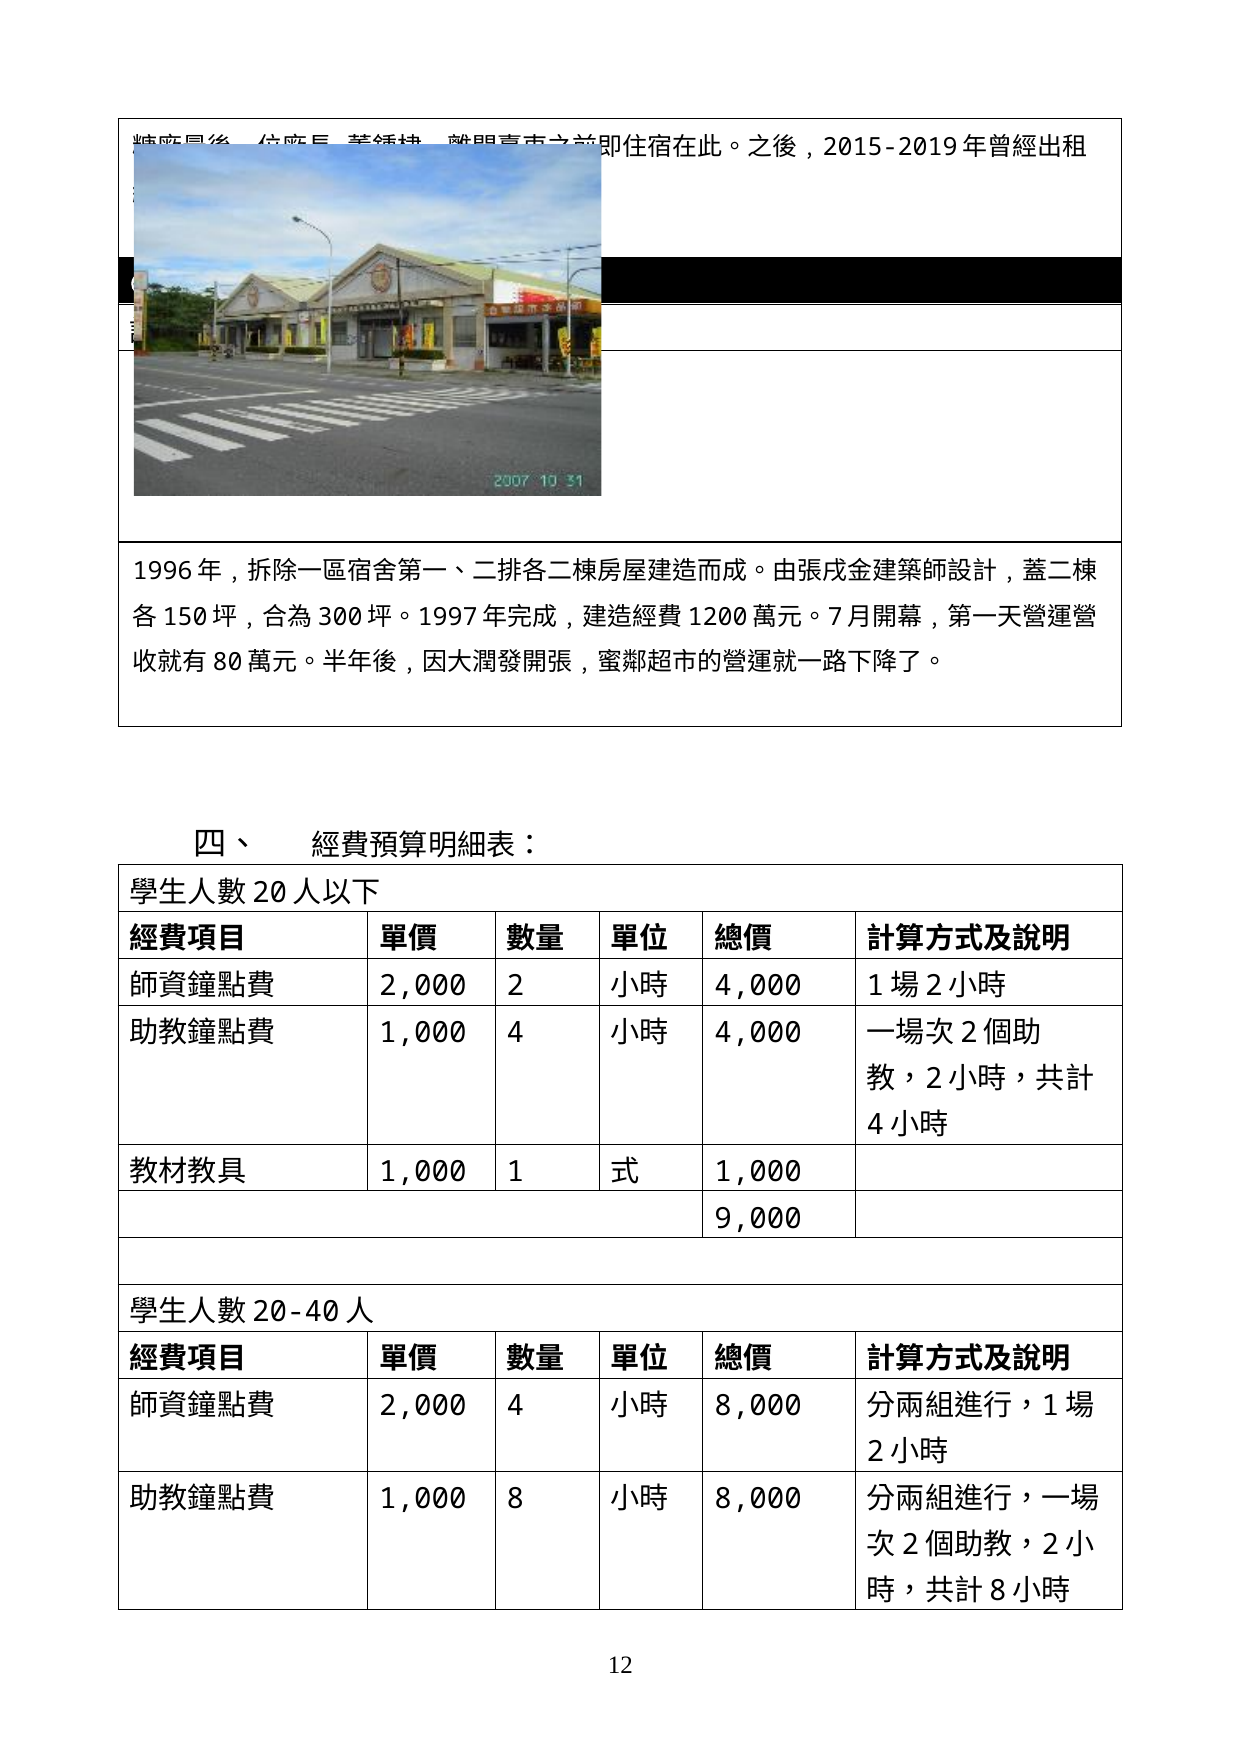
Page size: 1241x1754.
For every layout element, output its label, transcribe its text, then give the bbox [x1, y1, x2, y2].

table_cell 單位 [600, 1332, 702, 1378]
table_header 學生人數20人以下 [119, 865, 1122, 911]
table_cell 4,000 [703, 959, 855, 1005]
table_cell 總價 [703, 1332, 855, 1378]
table_cell 1場2小時 [856, 959, 1122, 1005]
table_cell 4 [496, 1379, 599, 1471]
table_cell 1,000 [368, 1472, 495, 1609]
table_cell 經費項目 [119, 1332, 367, 1378]
table_cell [119, 1238, 1122, 1284]
table_cell 數量 [496, 912, 599, 958]
table_cell [856, 1191, 1122, 1237]
table_cell 教材教具 [119, 1145, 367, 1190]
table_cell ⑦蜜鄰超市 [602, 258, 1121, 303]
table_cell 單價 [368, 912, 495, 958]
table_cell 單價 [368, 1332, 495, 1378]
table_cell [119, 1191, 702, 1237]
table_cell 經費項目 [119, 912, 367, 958]
table_cell ⑦蜜鄰超市 [119, 258, 133, 303]
table_cell 8 [496, 1472, 599, 1609]
table_cell 一場次2個助教，2小時，共計4小時 [856, 1006, 1122, 1143]
table_cell 1,000 [368, 1006, 495, 1143]
table_cell [119, 351, 1121, 541]
table_cell 9,000 [703, 1191, 855, 1237]
table_cell 8,000 [703, 1472, 855, 1609]
table_cell 計算方式及說明 [856, 1332, 1122, 1378]
table_cell 師資鐘點費 [119, 1379, 367, 1471]
table_cell 4 [496, 1006, 599, 1143]
table_cell 8,000 [703, 1379, 855, 1471]
table_cell 師資鐘點費 [119, 959, 367, 1005]
table_cell 分兩組進行，1場2小時 [856, 1379, 1122, 1471]
table_cell 單位 [600, 912, 702, 958]
table_cell 糖廠最後一位廠長-董鍾棣﹐離開臺東之前即住宿在此。之後﹐2015-2019年曾經出租給「邸臺東」業者。 [119, 119, 1121, 257]
table_cell 課程時間：10分鐘 [602, 305, 1121, 350]
table_cell 4,000 [703, 1006, 855, 1143]
table_cell 助教鐘點費 [119, 1006, 367, 1143]
table_cell 小時 [600, 1379, 702, 1471]
table_cell 課程時間：10分鐘 [119, 305, 133, 350]
table_cell 式 [600, 1145, 702, 1190]
table_cell 2,000 [368, 959, 495, 1005]
table_cell 1996年﹐拆除一區宿舍第一、二排各二棟房屋建造而成。由張戌金建築師設計﹐蓋二棟各150坪﹐合為300坪。1997年完成﹐建造經費1200萬元。7月開幕﹐第一天營運營收就有80萬元。半年後﹐因大潤發開張﹐蜜鄰超市的營運就一路下降了。 [119, 543, 1121, 726]
table_cell 計算方式及說明 [856, 912, 1122, 958]
table_cell 1,000 [368, 1145, 495, 1190]
table_cell 小時 [600, 1006, 702, 1143]
table_cell 1 [496, 1145, 599, 1190]
table_cell 學生人數20-40人 [119, 1285, 1122, 1331]
table_cell 小時 [600, 959, 702, 1005]
list 經費預算明細表： [193, 818, 1122, 864]
table_cell [856, 1145, 1122, 1190]
table_cell 總價 [703, 912, 855, 958]
table_cell 1,000 [703, 1145, 855, 1190]
table_cell 小時 [600, 1472, 702, 1609]
table_cell 助教鐘點費 [119, 1472, 367, 1609]
table_cell 分兩組進行，一場次2個助教，2小時，共計8小時 [856, 1472, 1122, 1609]
table_cell 2,000 [368, 1379, 495, 1471]
table_cell 2 [496, 959, 599, 1005]
table_cell 數量 [496, 1332, 599, 1378]
